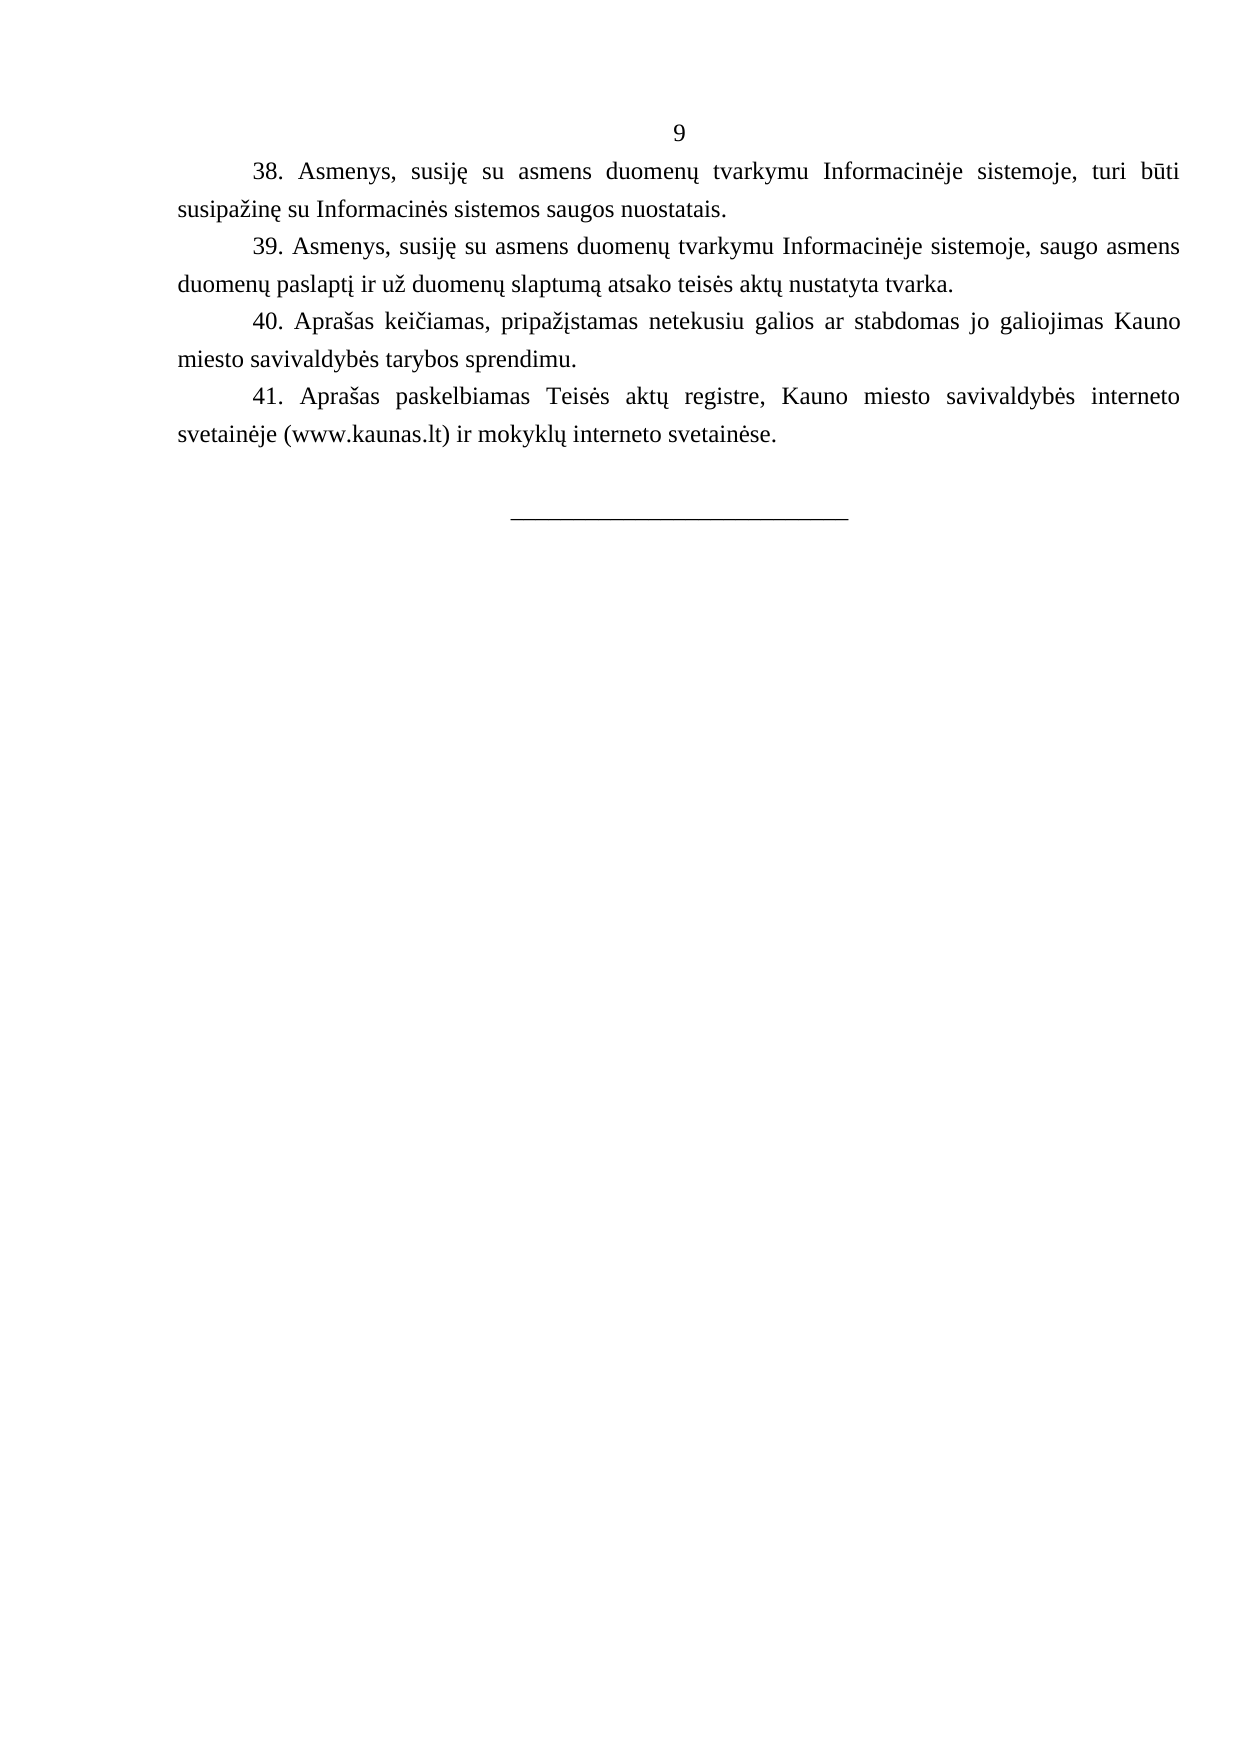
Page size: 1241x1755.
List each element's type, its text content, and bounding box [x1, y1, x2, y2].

text 39. Asmenys, susiję su asmens duomenų tvarkymu Informacinėje sistemoje, saugo asmens duomenų paslaptį ir už duomenų slaptumą atsako teisės aktų nustatyta tvarka. [177, 223, 1181, 298]
text 40. Aprašas keičiamas, pripažįstamas netekusiu galios ar stabdomas jo galiojimas Kauno miesto savivaldybės tarybos sprendimu. [177, 298, 1181, 373]
text ___________________________ [177, 485, 1181, 523]
text 41. Aprašas paskelbiamas Teisės aktų registre, Kauno miesto savivaldybės interneto svetainėje (www.kaunas.lt) ir mokyklų interneto svetainėse. [177, 373, 1181, 448]
text 38. Asmenys, susiję su asmens duomenų tvarkymu Informacinėje sistemoje, turi būti susipažinę su Informacinės sistemos saugos nuostatais. [177, 148, 1181, 223]
